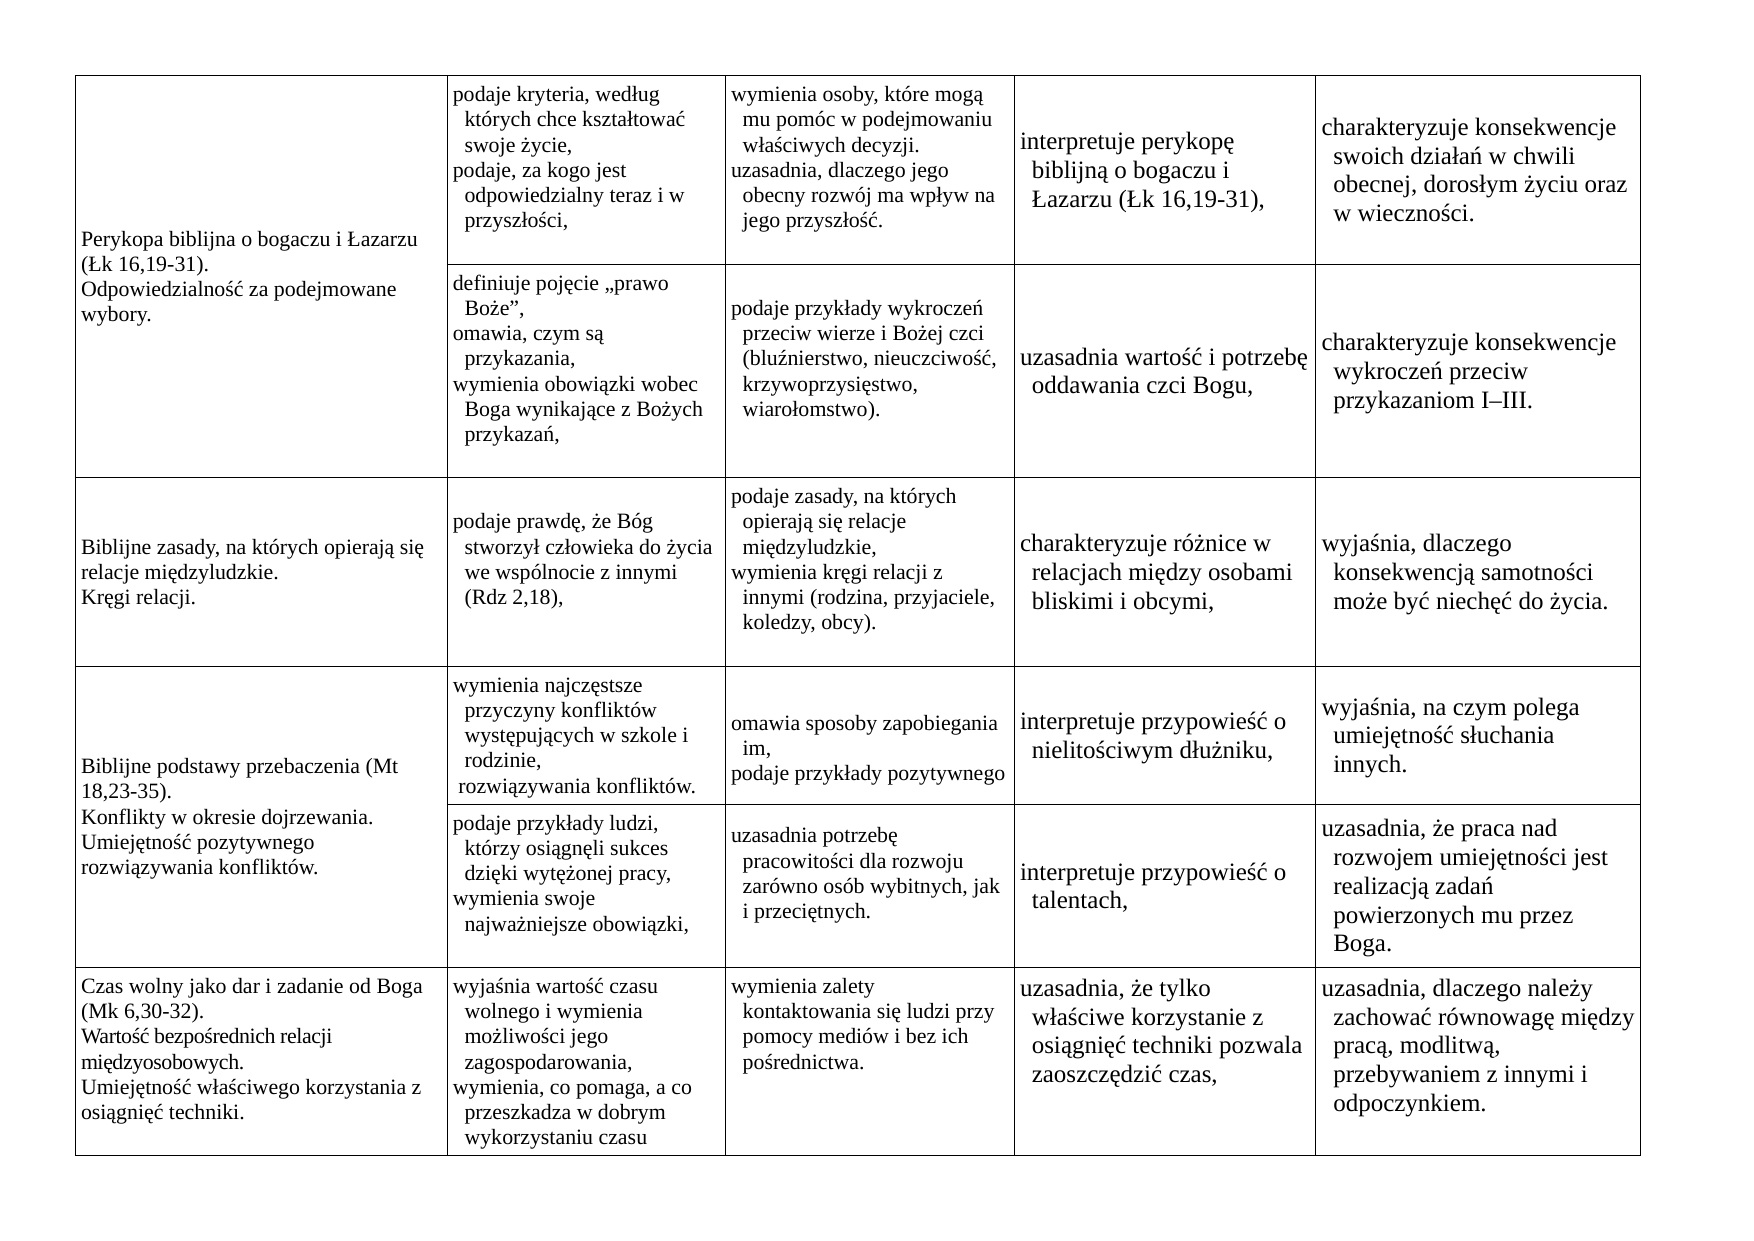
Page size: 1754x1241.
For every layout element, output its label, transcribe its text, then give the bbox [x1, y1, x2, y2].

table_cell interpretuje przypowieść o nielitościwym dłużniku, [1015, 667, 1315, 803]
table_cell interpretuje przypowieść o talentach, [1015, 805, 1315, 967]
table_cell wyjaśnia wartość czasu wolnego i wymienia możliwości jego zagospodarowania, wymienia, co pomaga, a co przeszkadza w dobrym wykorzystaniu czasu [448, 968, 725, 1155]
table_cell charakteryzuje konsekwencje wykroczeń przeciw przykazaniom I–III. [1316, 265, 1640, 477]
table_cell wymienia najczęstsze przyczyny konfliktów występujących w szkole i rodzinie, rozwiązywania konfliktów. [448, 667, 725, 803]
table_cell Perykopa biblijna o bogaczu i Łazarzu (Łk 16,19-31). Odpowiedzialność za podejmowane wybory. [76, 76, 447, 477]
table_cell uzasadnia, że tylko właściwe korzystanie z osiągnięć techniki pozwala zaoszczędzić czas, [1015, 968, 1315, 1155]
table_cell charakteryzuje konsekwencje swoich działań w chwili obecnej, dorosłym życiu oraz w wieczności. [1316, 76, 1640, 263]
table_cell uzasadnia wartość i potrzebę oddawania czci Bogu, [1015, 265, 1315, 477]
table_cell wymienia osoby, które mogą mu pomóc w podejmowaniu właściwych decyzji. uzasadnia, dlaczego jego obecny rozwój ma wpływ na jego przyszłość. [726, 76, 1014, 263]
table_cell omawia sposoby zapobiegania im, podaje przykłady pozytywnego [726, 667, 1014, 803]
table_cell definiuje pojęcie „prawo Boże”, omawia, czym są przykazania, wymienia obowiązki wobec Boga wynikające z Bożych przykazań, [448, 265, 725, 477]
table_cell charakteryzuje różnice w relacjach między osobami bliskimi i obcymi, [1015, 478, 1315, 666]
table_cell uzasadnia potrzebę pracowitości dla rozwoju zarówno osób wybitnych, jak i przeciętnych. [726, 805, 1014, 967]
table_cell Biblijne podstawy przebaczenia (Mt 18,23-35). Konflikty w okresie dojrzewania. Umiejętność pozytywnego rozwiązywania konfliktów. [76, 667, 447, 967]
table_cell podaje prawdę, że Bóg stworzył człowieka do życia we wspólnocie z innymi (Rdz 2,18), [448, 478, 725, 666]
table_cell podaje przykłady ludzi, którzy osiągnęli sukces dzięki wytężonej pracy, wymienia swoje najważniejsze obowiązki, [448, 805, 725, 967]
table_cell interpretuje perykopę biblijną o bogaczu i Łazarzu (Łk 16,19-31), [1015, 76, 1315, 263]
table_cell Biblijne zasady, na których opierają się relacje międzyludzkie. Kręgi relacji. [76, 478, 447, 666]
table_cell wymienia zalety kontaktowania się ludzi przy pomocy mediów i bez ich pośrednictwa. [726, 968, 1014, 1155]
table_cell uzasadnia, dlaczego należy zachować równowagę między pracą, modlitwą, przebywaniem z innymi i odpoczynkiem. [1316, 968, 1640, 1155]
table_cell podaje zasady, na których opierają się relacje międzyludzkie, wymienia kręgi relacji z innymi (rodzina, przyjaciele, koledzy, obcy). [726, 478, 1014, 666]
table_cell wyjaśnia, na czym polega umiejętność słuchania innych. [1316, 667, 1640, 803]
table_cell podaje kryteria, według których chce kształtować swoje życie, podaje, za kogo jest odpowiedzialny teraz i w przyszłości, [448, 76, 725, 263]
table_cell wyjaśnia, dlaczego konsekwencją samotności może być niechęć do życia. [1316, 478, 1640, 666]
table_cell podaje przykłady wykroczeń przeciw wierze i Bożej czci (bluźnierstwo, nieuczciwość, krzywoprzysięstwo, wiarołomstwo). [726, 265, 1014, 477]
table_cell Czas wolny jako dar i zadanie od Boga (Mk 6,30-32). Wartość bezpośrednich relacji międzyosobowych. Umiejętność właściwego korzystania z osiągnięć techniki. [76, 968, 447, 1155]
table_cell uzasadnia, że praca nad rozwojem umiejętności jest realizacją zadań powierzonych mu przez Boga. [1316, 805, 1640, 967]
